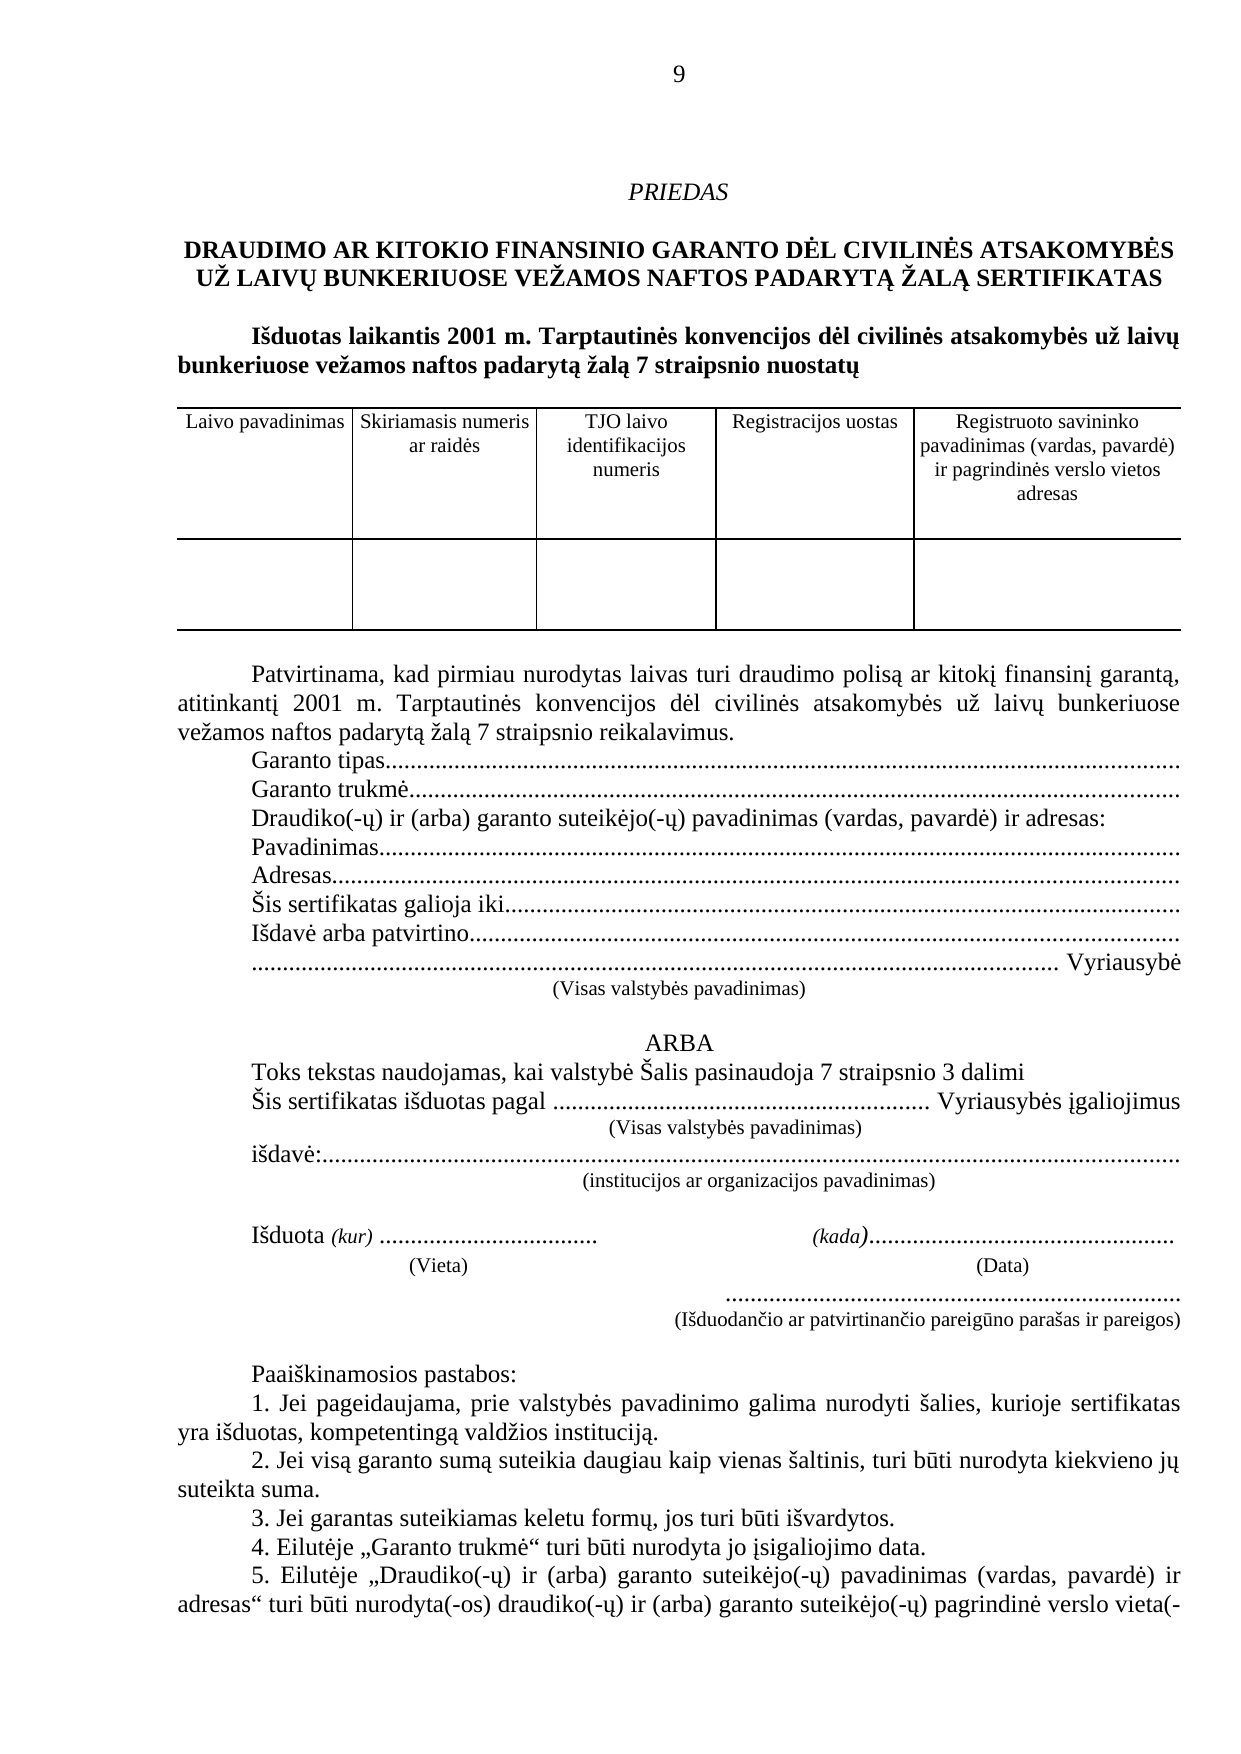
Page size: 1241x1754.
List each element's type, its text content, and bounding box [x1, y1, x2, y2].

text PRIEDAS [177, 177, 1181, 206]
table_header Registruoto savininko pavadinimas (vardas, pavardė) ir pagrindinės verslo vietos adresas [915, 409, 1181, 538]
table_cell [353, 540, 536, 629]
text (Išduodančio ar patvirtinančio pareigūno parašas ir pareigos) [177, 1307, 1181, 1331]
table_header TJO laivo identifikacijos numeris [537, 409, 715, 538]
table_header Skiriamasis numeris ar raidės [353, 409, 536, 538]
text 1. Jei pageidaujama, prie valstybės pavadinimo galima nurodyti šalies, kurioje sertifikatas yra išduotas, kompetentingą valdžios instituciją. [177, 1388, 1181, 1446]
text Patvirtinama, kad pirmiau nurodytas laivas turi draudimo polisą ar kitokį finansinį garantą, atitinkantį 2001 m. Tarptautinės konvencijos dėl civilinės atsakomybės už laivų bunkeriuose vežamos naftos padarytą žalą 7 straipsnio reikalavimus. [177, 659, 1181, 746]
text Paaiškinamosios pastabos: [177, 1359, 1181, 1388]
text (Visas valstybės pavadinimas) [177, 976, 1181, 1000]
text išdavė: [177, 1139, 1181, 1167]
text 3. Jei garantas suteikiamas keletu formų, jos turi būti išvardytos. [177, 1503, 1181, 1532]
table_cell [537, 540, 715, 629]
text Garanto trukmė [177, 774, 1181, 803]
table_header Laivo pavadinimas [177, 409, 352, 538]
text Toks tekstas naudojamas, kai valstybė Šalis pasinaudoja 7 straipsnio 3 dalimi [177, 1057, 1181, 1086]
text Adresas [177, 861, 1181, 889]
text ARBA [177, 1028, 1181, 1057]
text Išduotas laikantis 2001 m. Tarptautinės konvencijos dėl civilinės atsakomybės už laivų bunkeriuose vežamos naftos padarytą žalą 7 straipsnio nuostatų [177, 321, 1181, 378]
text (Visas valstybės pavadinimas) [177, 1115, 1181, 1139]
table_header Registracijos uostas [717, 409, 913, 538]
table_cell [177, 540, 352, 629]
text 5. Eilutėje „Draudiko(-ų) ir (arba) garanto suteikėjo(-ų) pavadinimas (vardas, pavardė) ir adresas“ turi būti nurodyta(-os) draudiko(-ų) ir (arba) garanto suteikėjo(-ų) pagrindinė verslo vieta(- [177, 1561, 1181, 1618]
text Šis sertifikatas išduotas pagal Vyriausybės įgaliojimus [177, 1086, 1181, 1115]
text (institucijos ar organizacijos pavadinimas) [177, 1167, 1181, 1192]
text . Vyriausybė [177, 947, 1181, 976]
text 2. Jei visą garanto sumą suteikia daugiau kaip vienas šaltinis, turi būti nurodyta kiekvieno jų suteikta suma. [177, 1446, 1181, 1503]
table_cell [717, 540, 913, 629]
text (Vieta) (Data) [177, 1249, 1181, 1278]
text Išdavė arba patvirtino [177, 918, 1181, 947]
text Garanto tipas [177, 746, 1181, 774]
text DRAUDIMO AR KITOKIO FINANSINIO GARANTO DĖL CIVILINĖS ATSAKOMYBĖS UŽ LAIVŲ BUNKERIUOSE VEŽAMOS NAFTOS PADARYTĄ ŽALĄ SERTIFIKATAS [177, 235, 1181, 292]
text Draudiko(-ų) ir (arba) garanto suteikėjo(-ų) pavadinimas (vardas, pavardė) ir adresas: [177, 803, 1181, 832]
text 4. Eilutėje „Garanto trukmė“ turi būti nurodyta jo įsigaliojimo data. [177, 1532, 1181, 1561]
text ......................................................................... [177, 1278, 1181, 1307]
table_cell [915, 540, 1181, 629]
text Pavadinimas [177, 832, 1181, 861]
text Išduota (kur) ................................... (kada)................................................. [177, 1220, 1181, 1249]
text Šis sertifikatas galioja iki [177, 889, 1181, 918]
